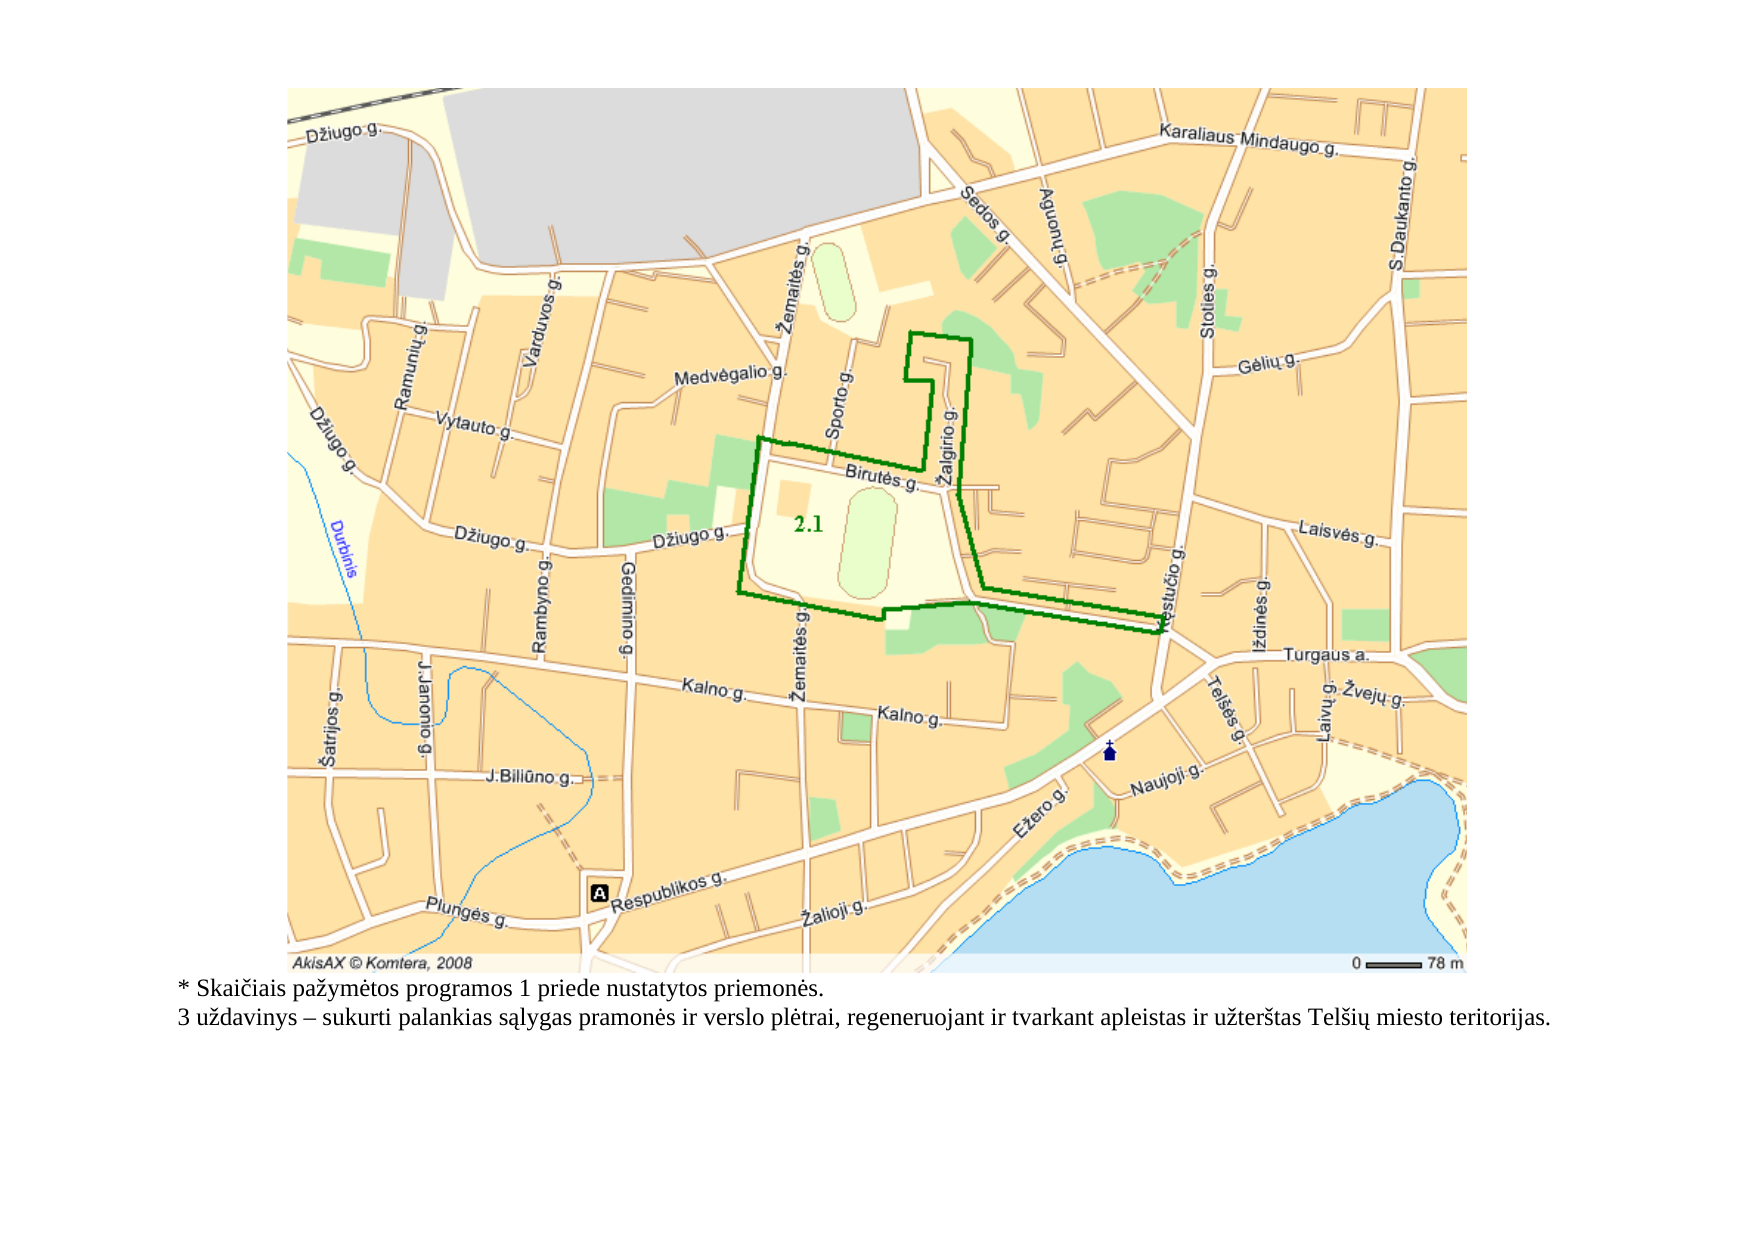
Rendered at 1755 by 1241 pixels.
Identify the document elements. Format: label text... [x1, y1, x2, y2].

text * Skaičiais pažymėtos programos 1 priede nustatytos priemonės. [118, 973, 1636, 1002]
text 3 uždavinys – sukurti palankias sąlygas pramonės ir verslo plėtrai, regeneruojant ir tvarkant apleistas ir užterštas Telšių miesto teritorijas. [118, 1002, 1636, 1030]
